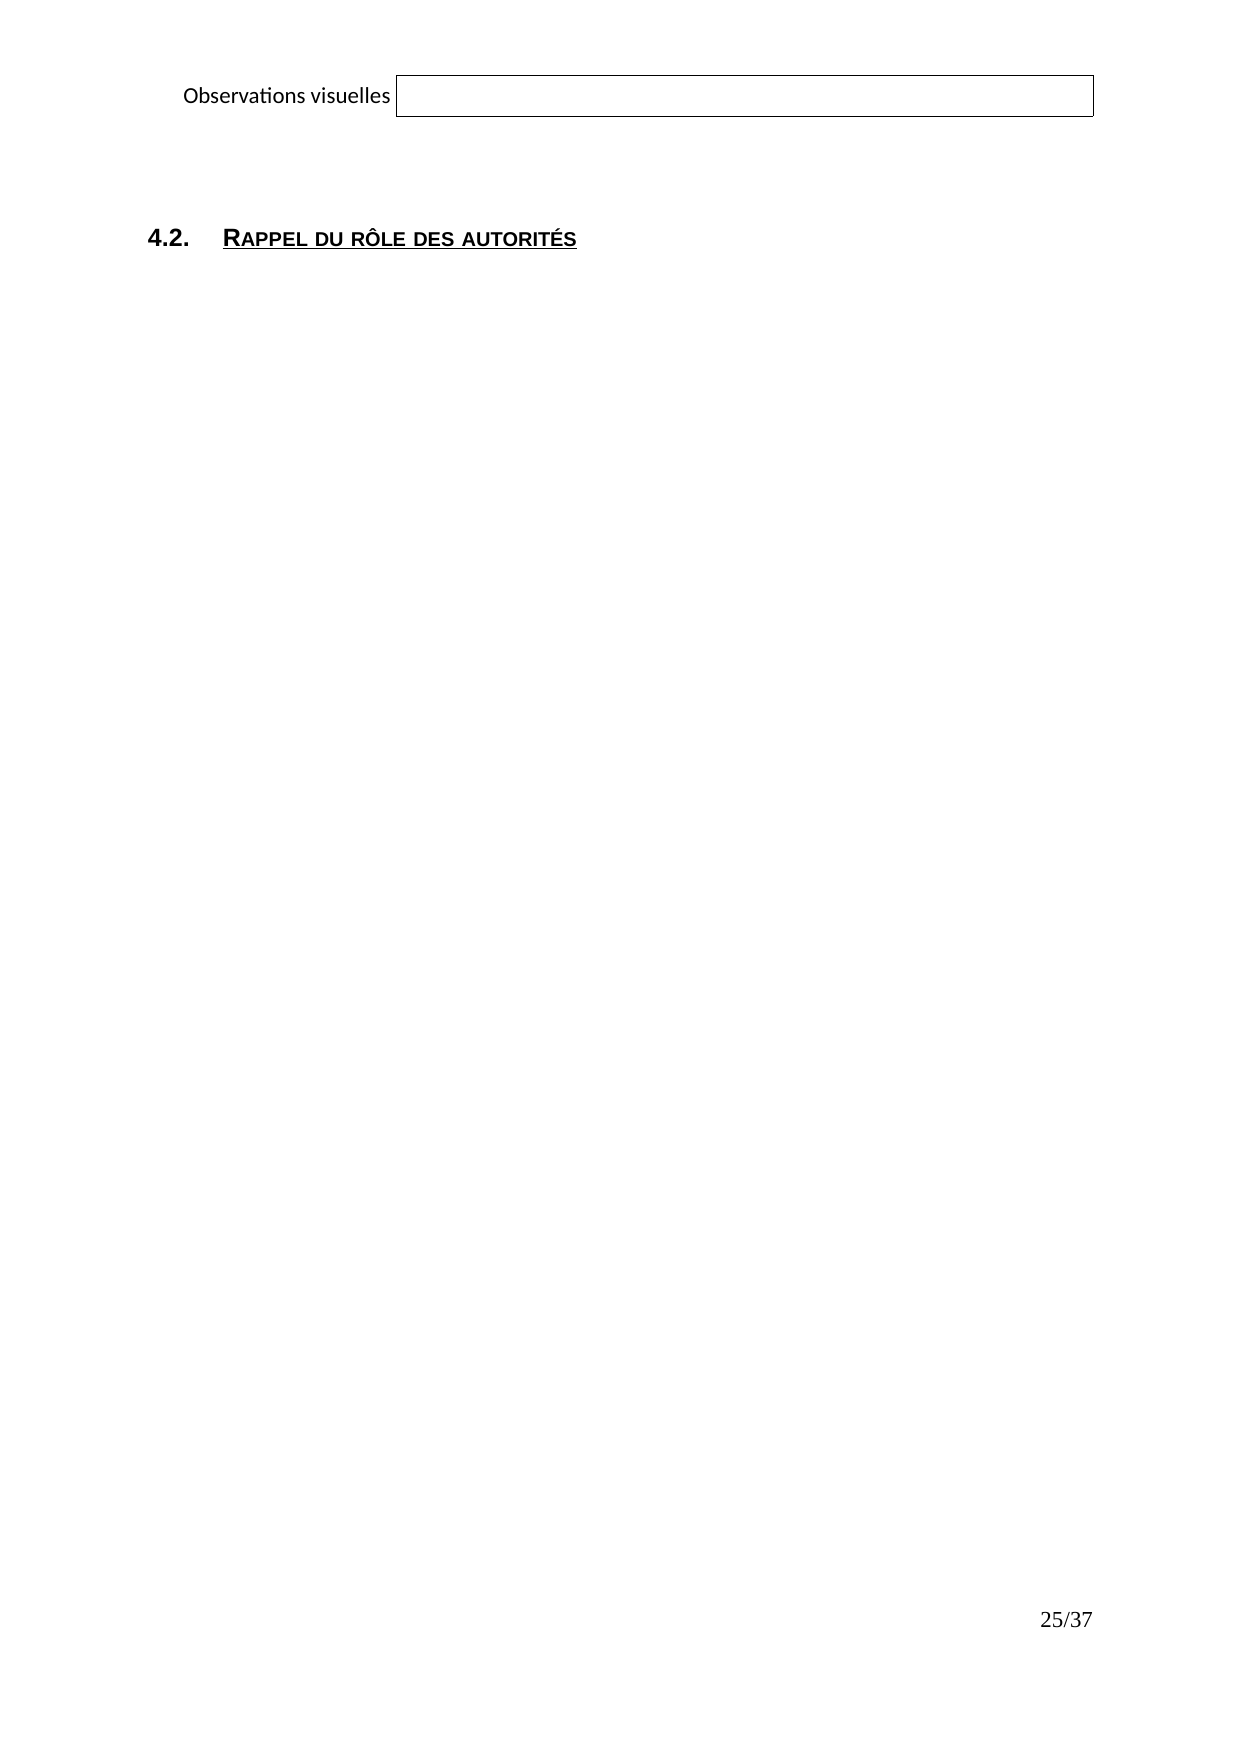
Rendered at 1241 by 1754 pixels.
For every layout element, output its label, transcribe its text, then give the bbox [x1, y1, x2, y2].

subtitle Rappel du rôle des autorités [148, 223, 1093, 252]
table_cell [397, 76, 1093, 116]
table_cell Observations visuelles [148, 75, 396, 116]
